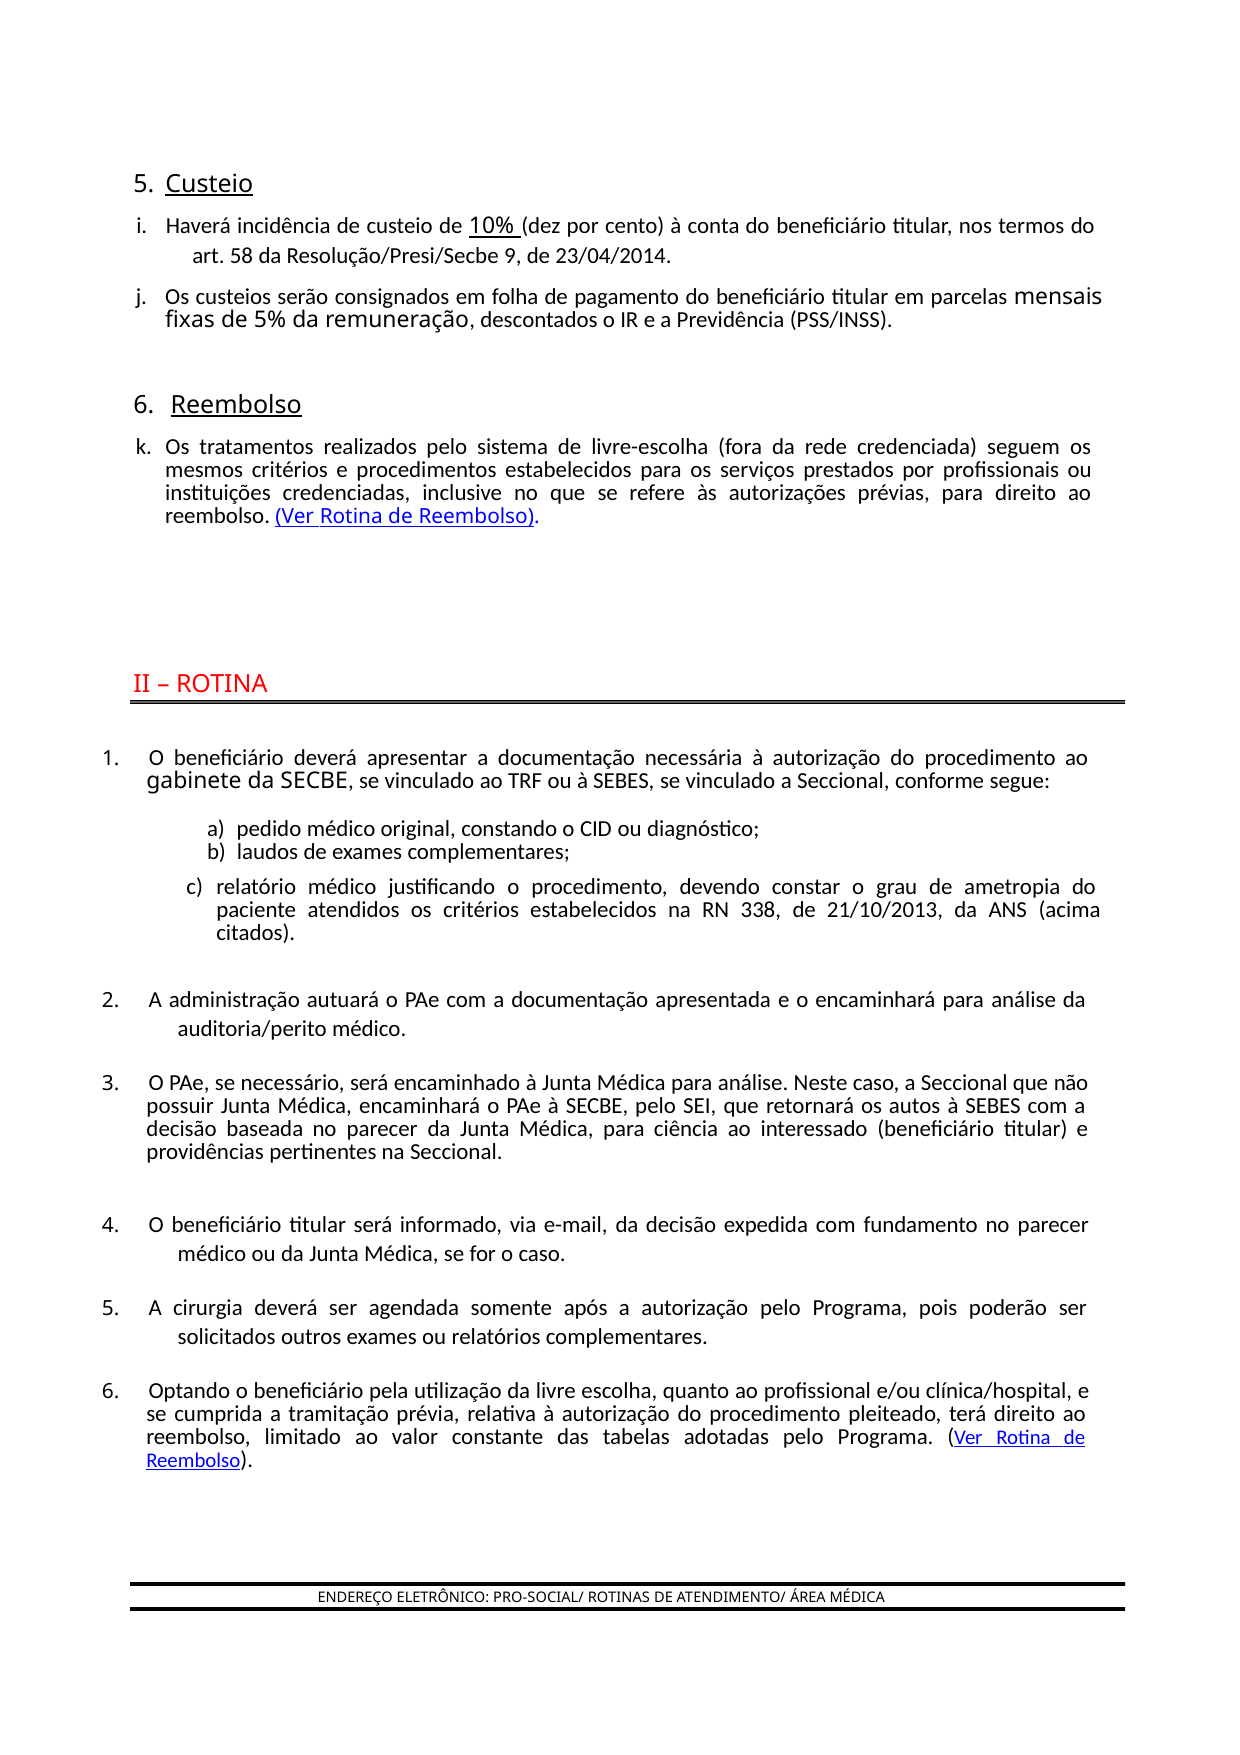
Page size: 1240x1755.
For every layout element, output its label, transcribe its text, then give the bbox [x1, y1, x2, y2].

text II – ROTINA [133, 673, 289, 698]
text médico ou da Junta Médica, se for o caso. [177, 1243, 625, 1266]
text paciente atendidos os critérios estabelecidos na RN 338, de 21/10/2013, da ANS (acima [216, 899, 1239, 922]
text c) relatório médico justificando o procedimento, devendo constar o grau de ametropia do [186, 876, 1239, 899]
text 2. A administração autuará o PAe com a documentação apresentada e o encaminhará para análise da [102, 989, 1239, 1012]
text instituições credenciadas, inclusive no que se refere às autorizações prévias, para direito ao [165, 482, 1239, 505]
text art. 58 da Resolução/Presi/Secbe 9, de 23/04/2014. [192, 245, 744, 268]
text b) laudos de exames complementares; [207, 841, 844, 864]
text citados). [216, 922, 1239, 945]
text auditoria/perito médico. [177, 1018, 441, 1041]
text 3. O PAe, se necessário, será encaminhado à Junta Médica para análise. Neste caso, a Seccional que não [102, 1072, 1239, 1095]
text reembolso. (Ver Rotina de Reembolso). [165, 505, 1239, 528]
text providências pertinentes na Seccional. [146, 1141, 1239, 1164]
text se cumprida a tramitação prévia, relativa à autorização do procedimento pleiteado, terá direito ao [146, 1403, 1239, 1426]
text 4. O beneficiário titular será informado, via e-mail, da decisão expedida com fundamento no parecer [102, 1214, 1239, 1237]
text solicitados outros exames ou relatórios complementares. [177, 1326, 791, 1349]
text possuir Junta Médica, encaminhará o PAe à SECBE, pelo SEI, que retornará os autos à SEBES com a [146, 1095, 1239, 1118]
text reembolso, limitado ao valor constante das tabelas adotadas pelo Programa. (Ver Rotina de [146, 1426, 1239, 1449]
text k. Os tratamentos realizados pelo sistema de livre-escolha (fora da rede credenciada) seguem os [136, 436, 1239, 459]
text 6. Reembolso [133, 393, 321, 418]
text i. Haverá incidência de custeio de 10% (dez por cento) à conta do beneficiário titular, nos termos do [136, 216, 1239, 238]
text fixas de 5% da remuneração, descontados o IR e a Previdência (PSS/INSS). [165, 309, 1239, 332]
text 1. O beneficiário deverá apresentar a documentação necessária à autorização do procedimento ao [102, 747, 1239, 770]
text 6. Optando o beneficiário pela utilização da livre escolha, quanto ao profissional e/ou clínica/hospital, e [102, 1380, 1239, 1403]
text a) pedido médico original, constando o CID ou diagnóstico; [207, 818, 844, 841]
text gabinete da SECBE, se vinculado ao TRF ou à SEBES, se vinculado a Seccional, conforme segue: [146, 770, 1239, 793]
text ENDEREÇO ELETRÔNICO: PRO-SOCIAL/ ROTINAS DE ATENDIMENTO/ ÁREA MÉDICA [317, 1588, 1030, 1606]
text mesmos critérios e procedimentos estabelecidos para os serviços prestados por profissionais ou [165, 459, 1239, 482]
text decisão baseada no parecer da Junta Médica, para ciência ao interessado (beneficiário titular) e [146, 1118, 1239, 1141]
text 5. A cirurgia deverá ser agendada somente após a autorização pelo Programa, pois poderão ser [102, 1297, 1239, 1320]
text 5. Custeio [133, 172, 278, 197]
text j. Os custeios serão consignados em folha de pagamento do beneficiário titular em parcelas mensais [136, 286, 1239, 309]
text Reembolso). [146, 1449, 1239, 1472]
